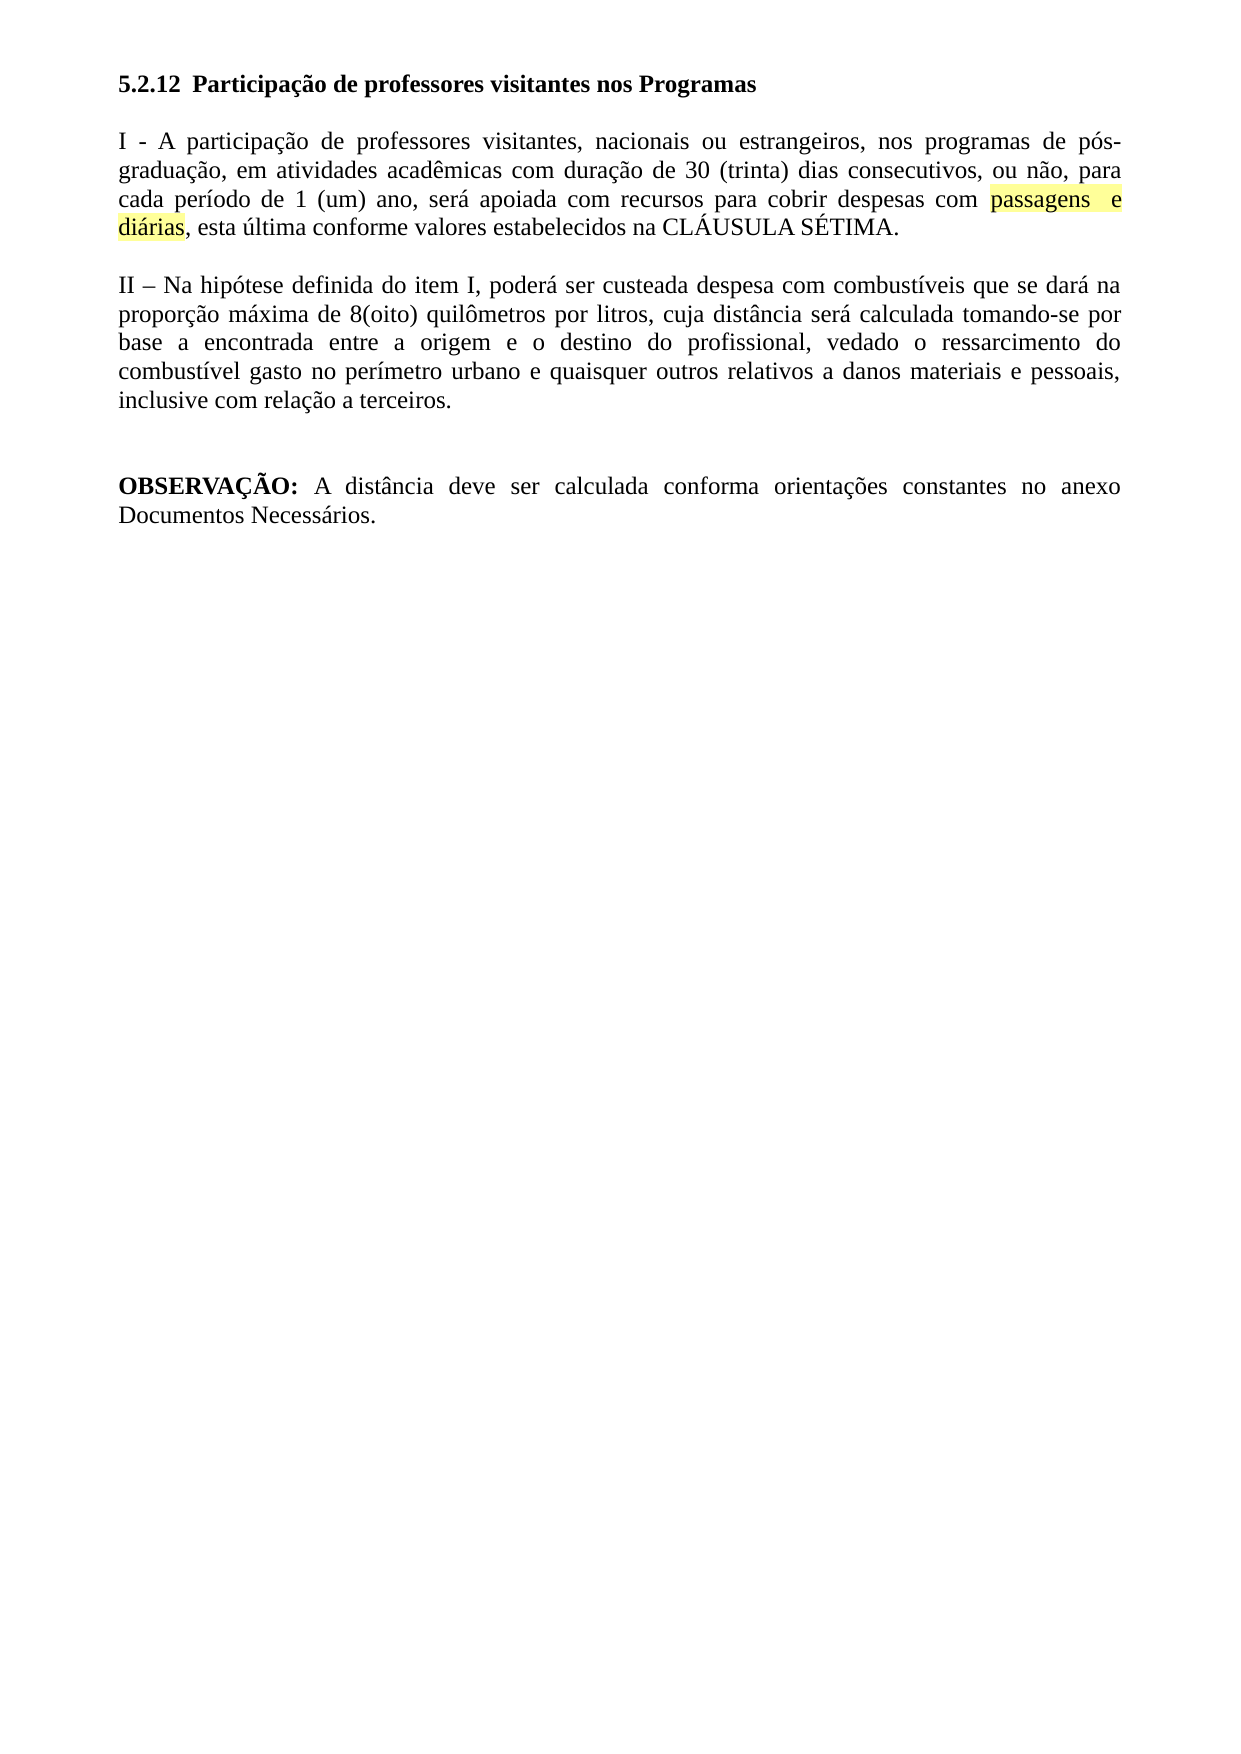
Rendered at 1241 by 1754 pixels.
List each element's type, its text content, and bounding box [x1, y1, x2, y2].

text 5.2.12 Participação de professores visitantes nos Programas [118, 69, 1122, 97]
text II – Na hipótese definida do item I, poderá ser custeada despesa com combustíveis que se dará na proporção máxima de 8(oito) quilômetros por litros, cuja distância será calculada tomando-se por base a encontrada entre a origem e o destino do profissional, vedado o ressarcimento do combustível gasto no perímetro urbano e quaisquer outros relativos a danos materiais e pessoais, inclusive com relação a terceiros. [118, 270, 1122, 414]
text I - A participação de professores visitantes, nacionais ou estrangeiros, nos programas de pós-graduação, em atividades acadêmicas com duração de 30 (trinta) dias consecutivos, ou não, para cada período de 1 (um) ano, será apoiada com recursos para cobrir despesas com passagens e diárias, esta última conforme valores estabelecidos na CLÁUSULA SÉTIMA. [118, 126, 1122, 241]
text OBSERVAÇÃO: A distância deve ser calculada conforma orientações constantes no anexo Documentos Necessários. [118, 471, 1122, 529]
